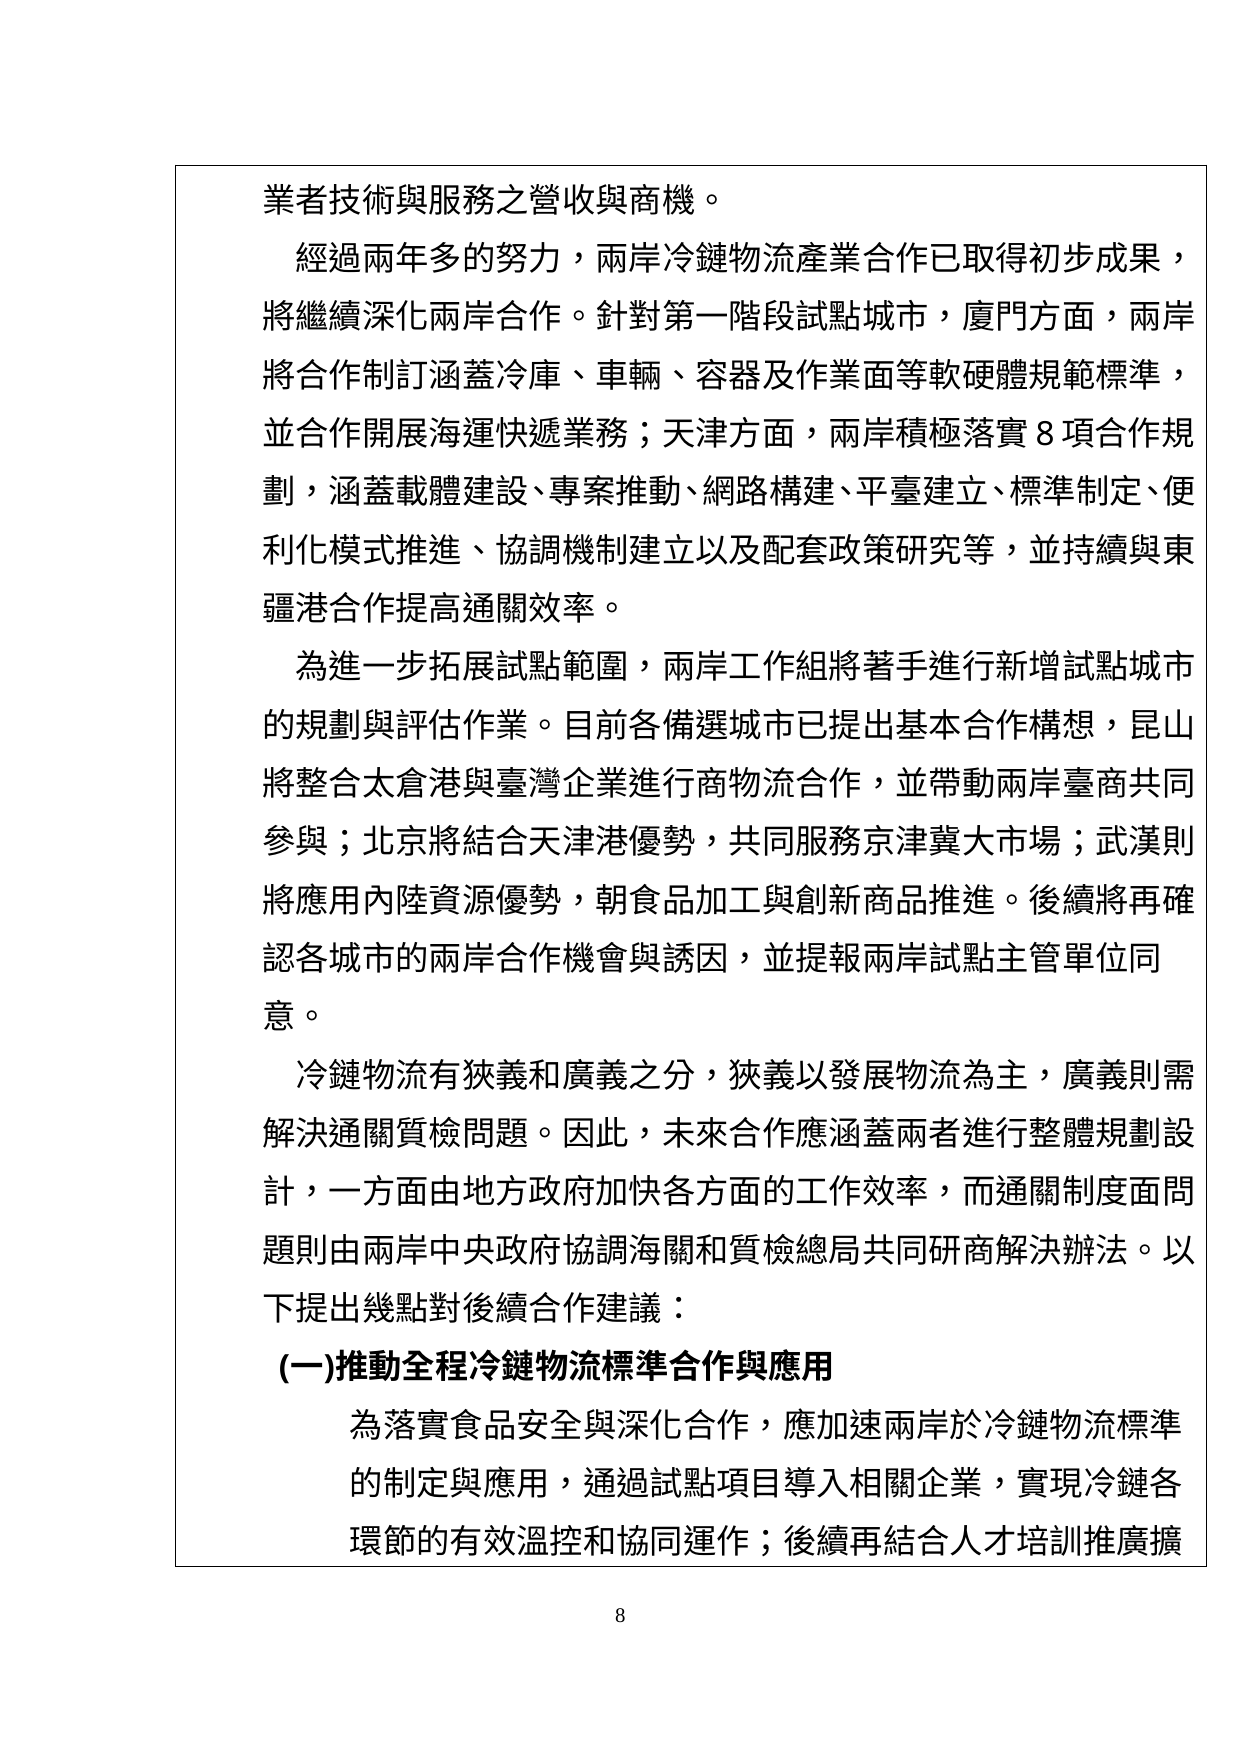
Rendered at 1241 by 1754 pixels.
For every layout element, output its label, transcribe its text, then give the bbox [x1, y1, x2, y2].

table_cell 交流活動基本資料 一、活動名稱：｢2014(第六屆)兩岸電子商務產業合作及交流會議｣、「2014兩岸冷鏈物流產業合作交流研討會」 二、活動日期：103年8月4日至8月9日 三、主辦（或接待）單位： 指導單位： 臺方：經濟部 2.陸方：商務部、工業和信息化部、國家互聯網信息辦公 室 主辦單位： 臺方：財團法人資訊工業策進會、臺灣無店面零售商 業同業公會、工業技術研究院 2.陸方：中國互聯網協會、中國服務貿易協會電子商務委 員會、中國物流與採購聯合會規劃研究 協辦單位： 臺方：臺灣網路暨電子商務產業發展協會(TiEA) 陸方：昆山市人民政府 四、報告撰寫人服務單位：經濟部商業司 活動（會議）重點(兩岸電子商務產業合作及交流會議) 活動性質：論壇/專題會議/座談會/參訪 二、活動內容 參訪中國大陸地區電子商務業者：1號店總部。 參訪中國大陸地區電子商務建設：昆山花橋園區。 參訪中國大陸地區建設：上海自由貿易試驗區。 參加兩岸電子商務搭橋大會。 政策解讀會：. 政策解讀會為歷年度搭橋活動首次辦理，主要目的在於協助臺灣企業介接陸方相關公部門合適窗口及瞭解業務流程，如何接洽辦理，釐清中國大陸各項政策之實行辦法。 閉門會議 遭遇之問題：無。 我方因應方法及效果：無。 五、心得及建議 與陸方跨部會溝通及協商，獲致初步成果 本次搭橋舉辦陸方政策及法規說明會，邀請陸方商務部、工信部、國家網信息辦公室、海關總署、區域質檢部門(上海、廣東、福建)、工信部電信管理局市場處等單位就網路內容供應商（ICP）經營許可證、商品檢驗及進出口通關等管理辦法等詳予說明釐清，其後閉門會議協商，亦與陸方跨部會溝通與與協商，獲致具體的進展。目前已知PChome、東森等企業正在進行落地評估，顯見本次搭橋交流活動帶來的效益。本次搭橋交流活動可作為未來兩岸電子商務交流活動之基礎再加以深化。 持續進行網站於大陸地區連通問題之個案協商，並已有突破 本司為協助我方業者解決網站於大陸地區連通問題，持續透過與陸方相關單位之閉門協商進行交涉，除了在本次搭橋時確認陸方未來處理窗口外，本年度已協助促成三家指標性個案解決網站於大陸地區連通問題，有助業者平台於中國大陸地區被順暢瀏覽，有效經營中國大陸市場，亦可提升臺灣商家拓展大陸地區訂單之機會。 未來針對我方網物網站於大陸地區連通問題個案協處，我方將委託資訊工業策進會受理臺灣網購網站於大陸地區連通問題案件，透過陸方中國互聯協會與國台辦進行更多個案協處，並定期觀測與追蹤處理進度，以確保個案處理時效。 另外本司亦輔導業者尋求業務上的替代方案，如於中國大陸地區落地經營，或是透過兩岸業者的平台合作，或是協助有意願業者在陸方平台中開設品牌館，直接進行流量導入與銷售等。 以區域試點推動產業合作，有利臺商強化整體價值鏈發展 本次參訪重點鎖定在昆山及上海兩地，透過相關單位拜訪與政策了解，有利我方觀察、紀錄與評估未來與昆山、上海自貿區等合作管道與可能性，並將昆山及上海進一步規劃成為兩岸產業合作的深化試驗基地。 昆山及上海自貿區重要性請見本報告前述，臺商於上海自貿區做為網路內容供應商（ICP）經營許可證之申請地區，可獲得高於49%之持股比率，於取得正式網站經營許可及落地進駐後(設立大陸地區營運據點)，亦可善加運用昆山地區取得商品通關之便捷且低成本之物流倉儲優勢，以利臺灣商品流通全中國大陸。 另外除昆山及上海自貿區外，鄰近的杭州亦為中國大陸電商人才重鎮與代營運大本營，臺灣企業也可在此取得相關的行銷支援，加強商品市場拓展性。上述三地(昆山、上海、杭州)各地距離約1~1.5小時車程，但已包含網路內容供應商（ICP）經營許可證申請、企業設立、通關、保稅、保倉、配貨、行銷與人才等全方位功能，臺商可做為進入中國大陸區域試點之評估。 另據了解，陸方在昆山，將整合太倉港與臺灣企業進行商物流合作，北京將結合天津港優勢，共同服務京津冀大市場；武漢則將應用內陸資源優勢，朝食品加工與創新商品推進。後續爰可再進一步確認各城市的兩岸合作機會與誘因，促成我方電子商務業與物流業相互支援，善用陸方開放合作機會，開拓當地市場。 透過本次搭橋參訪，已促成雙方業者17 家次進行合作洽商中(如下表)，未來我方將持續關注合作進展與成效。 (四)加速推動增設電子商務產業合作分組 搭橋交流辦理至本屆(第六屆)，期間共邀請3,030人次與會，雙方簽署35份合作意向內容，包含中國大陸之京東、淘寶與臺灣東森、東京著衣等著名業者，都建立了良好的合作關係，對產業推動形成了很大助益。 兩岸搭橋交流活動確有促進雙方產業合作的推進，倘以ECFA架構下產業合作小組新增分組形式，將有助於深化兩岸電子商務產業交流及合作，促成更多實質效益的達成。 參、活動（會議）重點(2014兩岸冷鏈物流產業合作交流研討會) 一、活動性質：論壇/專題會議/座談會/參訪 二、 活動內容： (一)出席「2014兩岸冷鏈物流產業合作交流研討會」 (二)綜整分享第一階段兩岸冷鏈物流試點工作 (三)頒發第一階段試點城市天津、廈門之優良試點示範項目，授獎企業包括天津康農集團有限公司(臺商)、北方國際天津物流中心、天津東疆港大冷鏈商品交易市場有限公司、廈門萬翔物流有限公司(兩岸合資)、廈門源香物流園管理有限公司、廈門正暘物流有限公司(臺商)等6家企業 (四)兩岸冷鏈物流試點企業合作意向書簽署  廈門見福連鎖管理有限公司(陸方)與兩岸冷鏈物流技術與服務聯盟(臺方) 簽訂「連鎖便利店冷庫與城市配送規劃工程」合作意向書、廈門中馬進出口有限公司(陸方)與台鼎倉儲設備工程股份有限公司(臺方) 簽訂「中馬冷鏈物流園」顧問合約、中孚食品進出口有限公司(陸方)與全日物流股份有限公司(臺方)、臺灣冷鏈集成股份有限公司(臺方) 簽訂「中國大陸北方冷鏈物流市場拓展｣合作意向書、武漢市商務局與兩岸工作組臺方及陸方代表簽署「冷鏈物流規劃及人才培訓｣合作意向書、北京市平谷馬坊物流基地管委會與兩岸工作組臺方及陸方代表簽署「冷鏈物流規劃及人才培訓｣合作意向書。 (五)第二階段備選試點城市(北京、昆山、武漢)工作展望 (六)試點企業冷鏈物流專題演講 (七)兩岸工作組閉門會議 (八)參訪福產流通科技有限公司、河南鮮易供應鏈股份有限公司、天環物流冷鏈基地、昆山日昌明棧板製品有限公司 三、遭遇之問題：無 四、我方因應方法及效果：無 五、心得及建議： 今年度兩岸冷鏈物流產業合作會議在昆山舉辦，會中除了整理分享天津、廈門兩試點城市的推動模式與成果外，並綜整試點遭遇瓶頸及因應對策。同時，針對第一階段表現優良的6個試點項目，給予表彰。會中並新簽署5項合作契約，包括冷庫設計、營運管理、合資合營及總體發展規劃等。至目前為止，兩岸已簽署合作意向書39項，促成投資或採購新台幣17.6億元，創造臺灣業者技術與服務之營收與商機。 經過兩年多的努力，兩岸冷鏈物流產業合作已取得初步成果，將繼續深化兩岸合作。針對第一階段試點城市，廈門方面，兩岸將合作制訂涵蓋冷庫、車輛、容器及作業面等軟硬體規範標準，並合作開展海運快遞業務；天津方面，兩岸積極落實8項合作規劃，涵蓋載體建設、專案推動、網路構建、平臺建立、標準制定、便利化模式推進、協調機制建立以及配套政策研究等，並持續與東疆港合作提高通關效率。 為進一步拓展試點範圍，兩岸工作組將著手進行新增試點城市的規劃與評估作業。目前各備選城市已提出基本合作構想，昆山將整合太倉港與臺灣企業進行商物流合作，並帶動兩岸臺商共同參與；北京將結合天津港優勢，共同服務京津冀大市場；武漢則將應用內陸資源優勢，朝食品加工與創新商品推進。後續將再確認各城市的兩岸合作機會與誘因，並提報兩岸試點主管單位同意。 冷鏈物流有狹義和廣義之分，狹義以發展物流為主，廣義則需解決通關質檢問題。因此，未來合作應涵蓋兩者進行整體規劃設計，一方面由地方政府加快各方面的工作效率，而通關制度面問題則由兩岸中央政府協調海關和質檢總局共同研商解決辦法。以下提出幾點對後續合作建議： (一)推動全程冷鏈物流標準合作與應用 為落實食品安全與深化合作，應加速兩岸於冷鏈物流標準的制定與應用，通過試點項目導入相關企業，實現冷鏈各環節的有效溫控和協同運作；後續再結合人才培訓推廣擴散，建立全程冷鏈物流標準應用示範體系。 (二)協助解決影響貿易便利化之通關質檢效率化等議題 冷鏈產品以生鮮易腐品為大宗，貨物通關也是物流作業的一環，如何加速口岸通關作業效率，避免冷鏈貨物在關口因檢驗檢疫手續時間過長而產生質變，進而造成貿易損失，是產業合作小組應協助企業解決的問題。因此，針對臺灣食品進口大陸之口岸通關檢疫問題，將商請中國大陸國台辦協助，進行跨部會協調溝通，並邀集兩岸相關單位共同討論，討論議題包含開放禽畜商品進口資質及可輸入口岸、提升進口商檢作業效率以及兩岸統一相關作業標準等方面，力求兩岸關檢合作，確保貨物及時通關。 (三)構建兩岸全程快捷的冷鏈物流通道 將擇一臺灣港區建立貨物集散點，與中國大陸之試點城市港口如天津自由貿易試驗區、廈門海運快捷口岸進行對接，以點對點的方式解決兩岸商流與物流之問題，利用臺灣海運快遞專區或自由港區之政策利基，試行兩岸區對區之商物流整合。並選擇重點產品，通過兩岸物流節點和分銷網路，構建在臺灣產地集貨、裝運到中國大陸通關、集散直至門店銷售的全程快捷冷鏈物流通道。 [176, 166, 1206, 1566]
